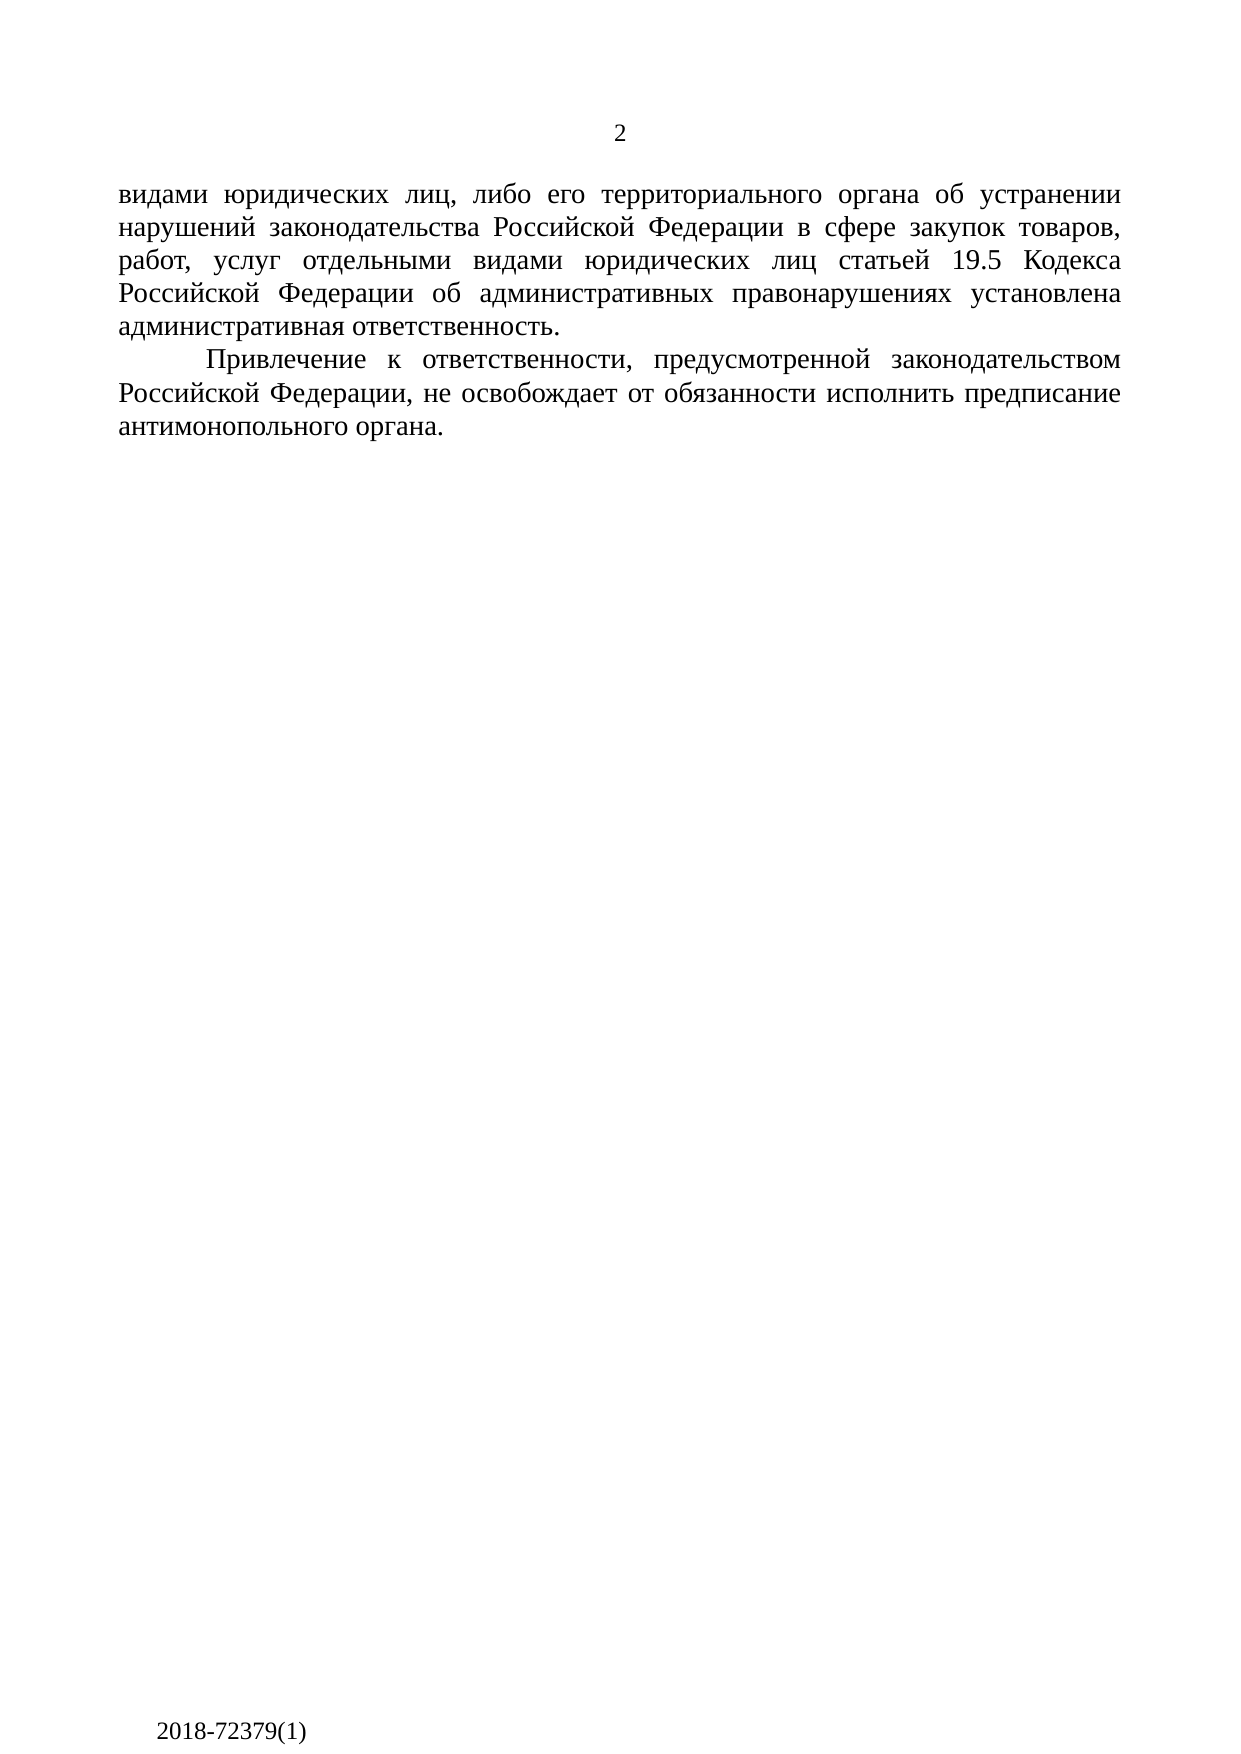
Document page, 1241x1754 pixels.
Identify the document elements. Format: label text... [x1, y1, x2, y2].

text Привлечение к ответственности, предусмотренной законодательством Российской Федерации, не освобождает от обязанности исполнить предписание антимонопольного органа. [118, 342, 1122, 441]
text видами юридических лиц, либо его территориального органа об устранении нарушений законодательства Российской Федерации в сфере закупок товаров, работ, услуг отдельными видами юридических лиц статьей 19.5 Кодекса Российской Федерации об административных правонарушениях установлена административная ответственность. [118, 176, 1122, 342]
